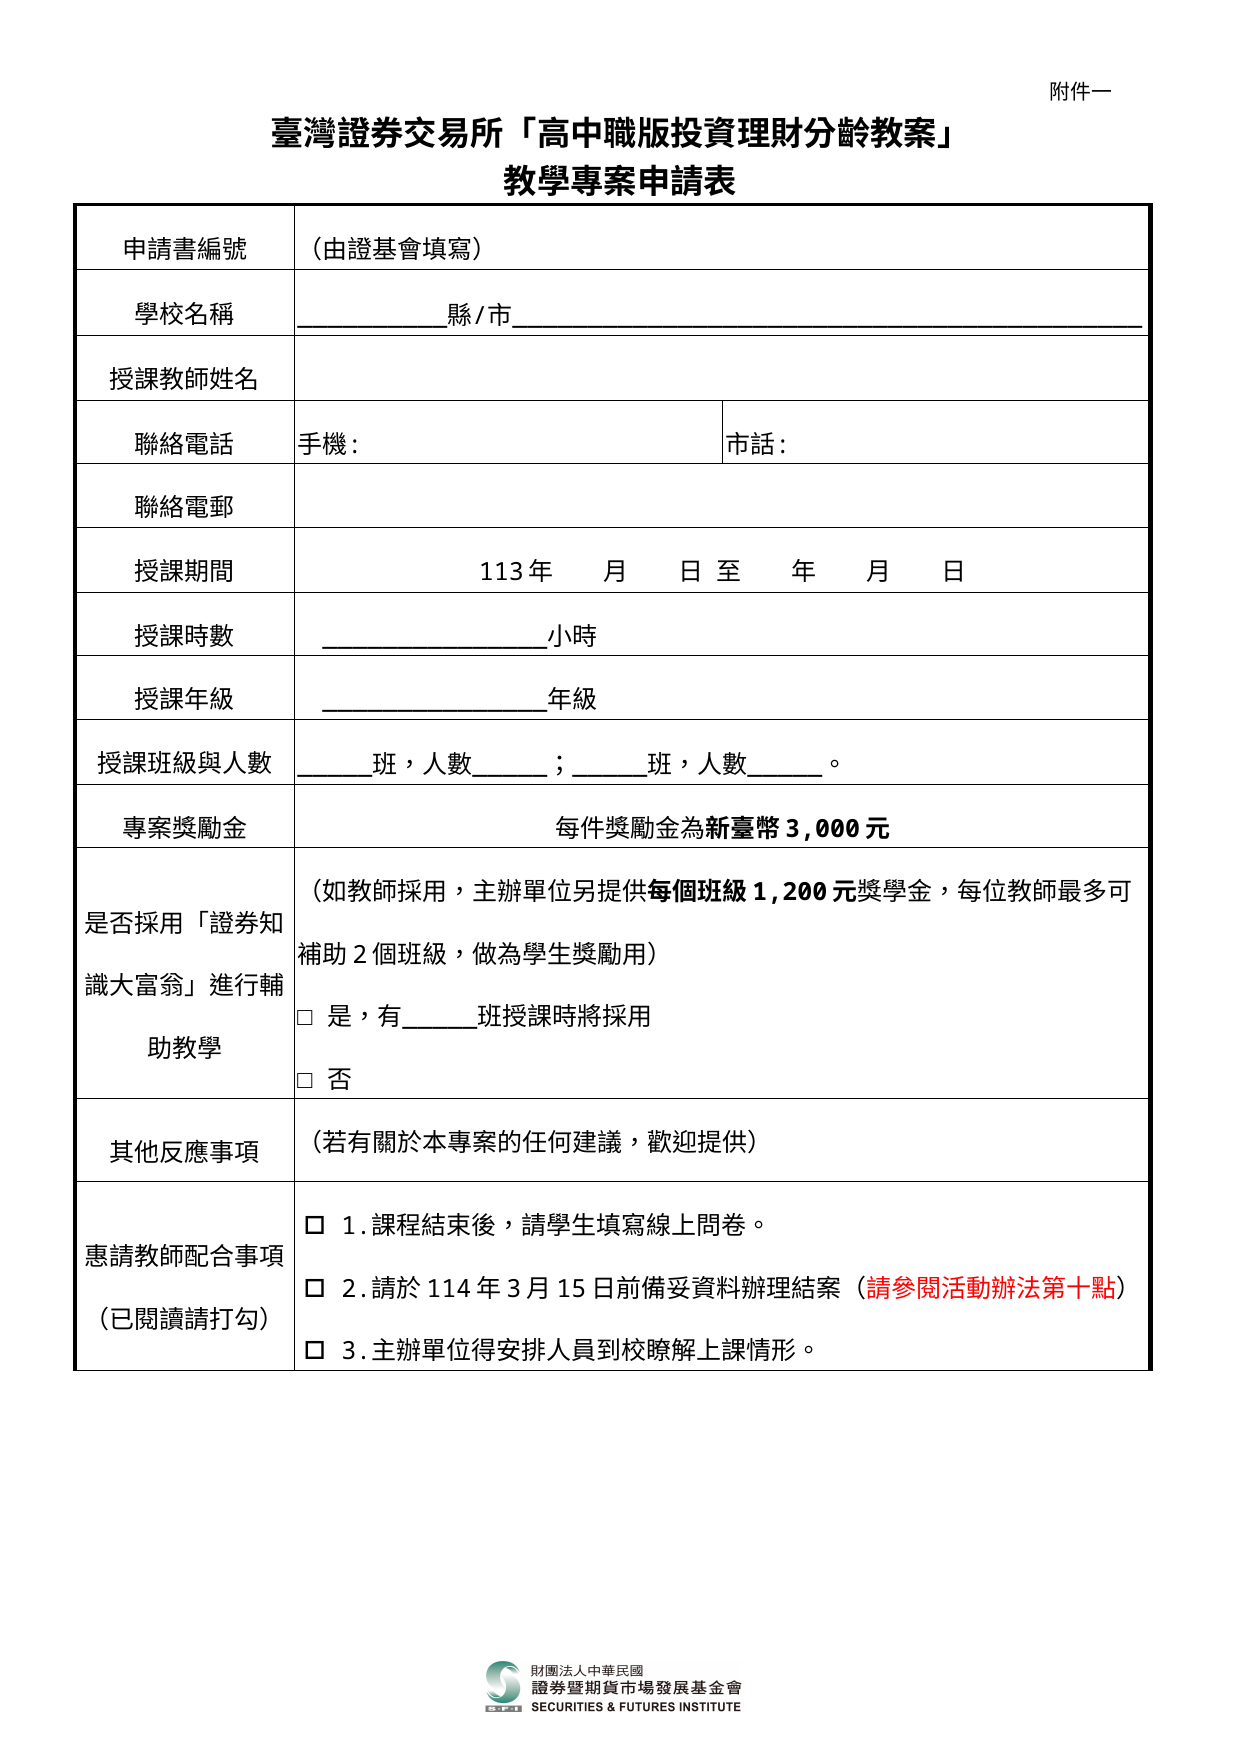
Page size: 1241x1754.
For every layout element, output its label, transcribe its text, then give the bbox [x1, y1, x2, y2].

table_cell 每件獎勵金為新臺幣3,000元 [295, 785, 1148, 847]
table_cell 113年 月 日 至 年 月 日 [295, 528, 1148, 592]
table_header （由證基會填寫） [295, 206, 1148, 268]
table_cell （若有關於本專案的任何建議，歡迎提供） [295, 1099, 1148, 1181]
table_cell 是否採用「證券知識大富翁」進行輔助教學 [77, 848, 294, 1098]
table_cell （如教師採用，主辦單位另提供每個班級1,200元獎學金，每位教師最多可補助2個班級，做為學生獎勵用） □ 是，有_____班授課時將採用 □ 否 [295, 848, 1148, 1098]
table_cell 授課期間 [77, 528, 294, 592]
table_cell 專案獎勵金 [77, 785, 294, 847]
table_cell 惠請教師配合事項 （已閱讀請打勾） [77, 1182, 294, 1369]
table_cell 授課班級與人數 [77, 720, 294, 784]
table_cell 聯絡電郵 [77, 464, 294, 527]
table_cell [295, 464, 1148, 527]
table_cell _______________小時 [295, 593, 1148, 655]
table_cell 授課時數 [77, 593, 294, 655]
table_cell 授課年級 [77, 656, 294, 719]
table_header 申請書編號 [77, 206, 294, 268]
table_cell [295, 336, 1148, 399]
table_cell 其他反應事項 [77, 1099, 294, 1181]
table_cell  1.課程結束後，請學生填寫線上問卷。  2.請於114年3月15日前備妥資料辦理結案（請參閱活動辦法第十點）  3.主辦單位得安排人員到校瞭解上課情形。 [295, 1182, 1148, 1369]
text 臺灣證券交易所「高中職版投資理財分齡教案」 [75, 106, 1165, 154]
table_cell 聯絡電話 [77, 401, 294, 463]
table_cell 市話: [723, 401, 1148, 463]
table_cell __________縣/市__________________________________________ [295, 270, 1148, 334]
table_cell 授課教師姓名 [77, 336, 294, 399]
table_cell _____班，人數_____；_____班，人數_____。 [295, 720, 1148, 784]
text 教學專案申請表 [75, 154, 1165, 203]
table_cell 學校名稱 [77, 270, 294, 334]
table_cell _______________年級 [295, 656, 1148, 719]
table_cell 手機: [295, 401, 722, 463]
